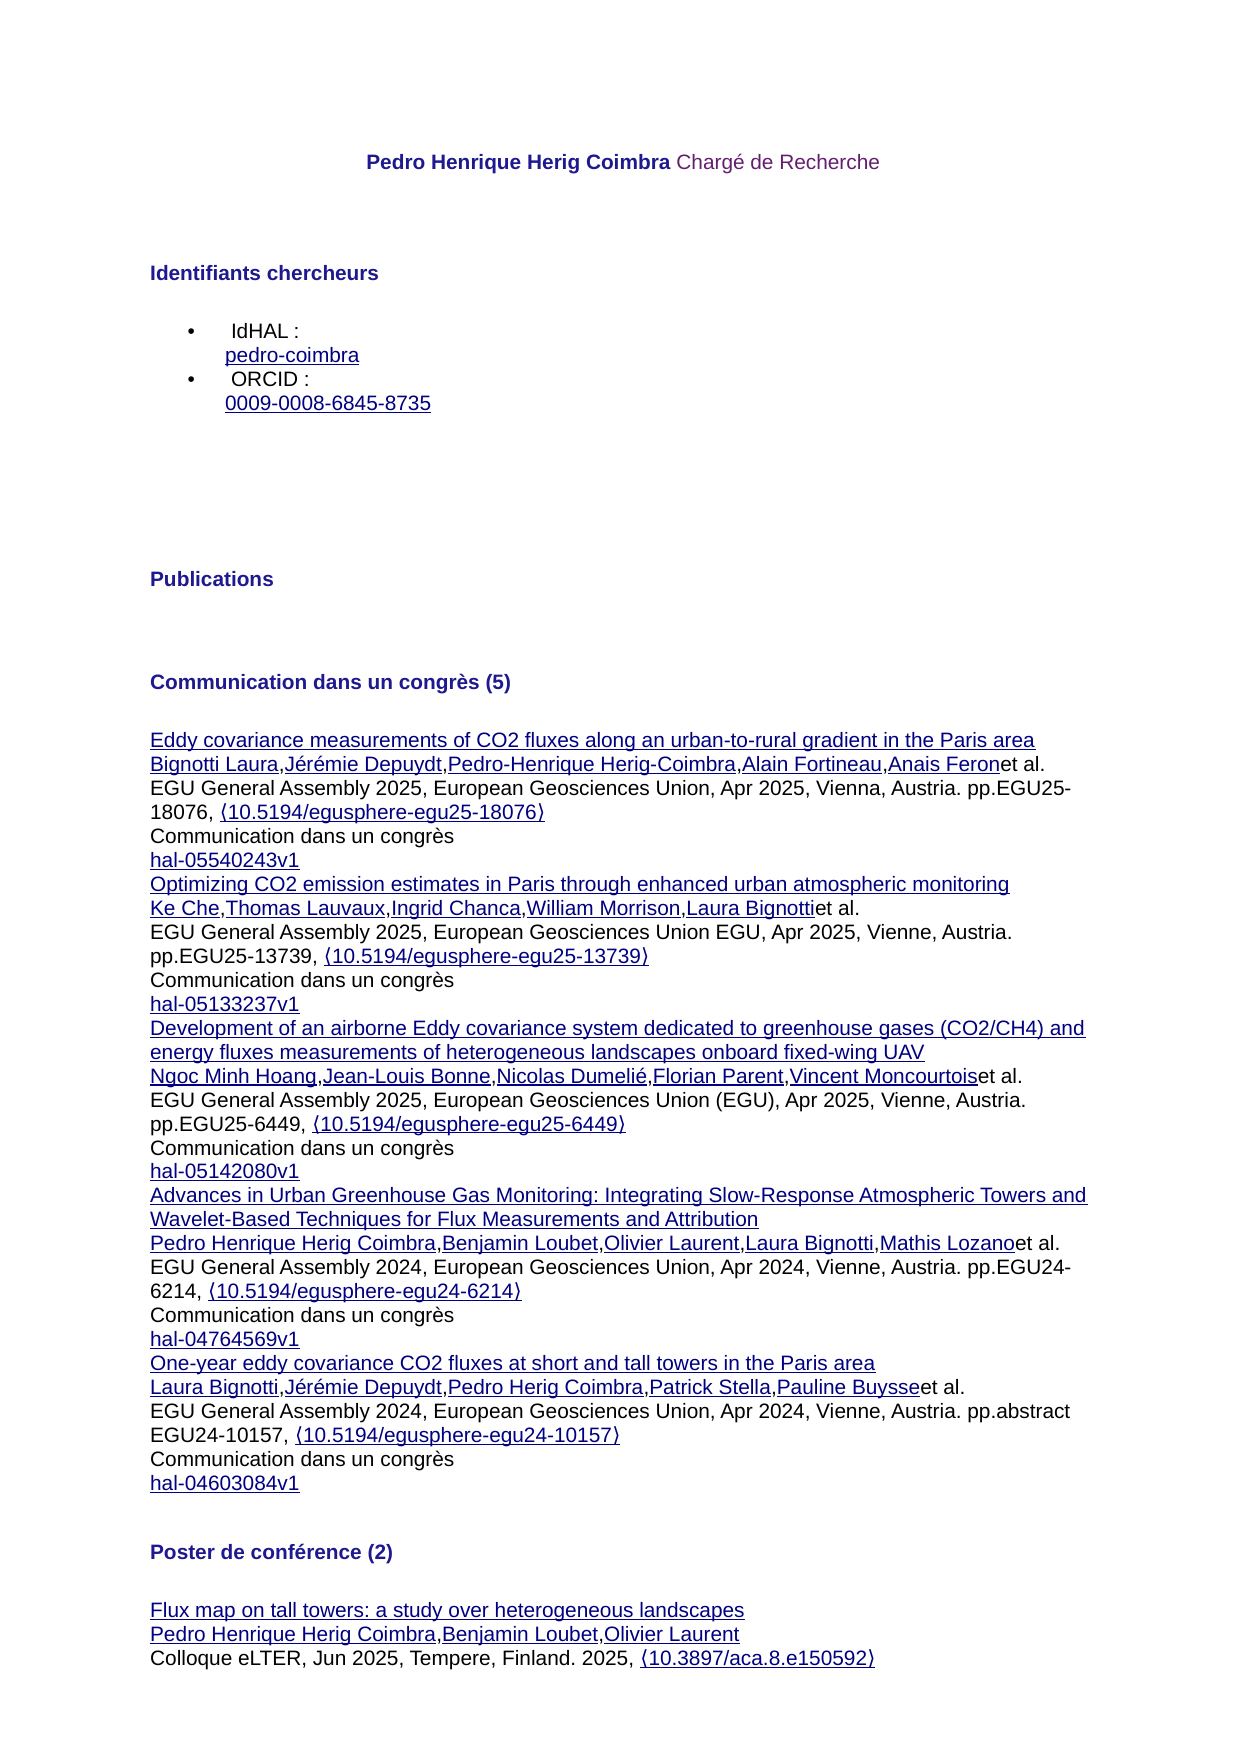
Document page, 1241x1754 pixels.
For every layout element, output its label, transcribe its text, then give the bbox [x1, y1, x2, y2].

subtitle Identifiants chercheurs [150, 260, 1090, 284]
list ORCID : [187, 367, 1090, 391]
list 0009-0008-6845-8735 [187, 391, 1090, 414]
table_cell Development of an airborne Eddy covariance system dedicated to greenhouse gases (CO2/CH4) and energy fluxes measurements of heterogeneous landscapes onboard fixed-wing UAV Ngoc Minh Hoang,Jean-Louis Bonne,Nicolas Dumelié,Florian Parent,Vincent Moncourtoiset al. EGU General Assembly 2025, European Geosciences Union (EGU), Apr 2025, Vienne, Austria. pp.EGU25-6449, ⟨10.5194/egusphere-egu25-6449⟩ Communication dans un congrès hal-05142080v1 [150, 1016, 1090, 1183]
subtitle Communication dans un congrès (5) [150, 670, 1090, 694]
table_cell Optimizing CO2 emission estimates in Paris through enhanced urban atmospheric monitoring Ke Che,Thomas Lauvaux,Ingrid Chanca,William Morrison,Laura Bignottiet al. EGU General Assembly 2025, European Geosciences Union EGU, Apr 2025, Vienne, Austria. pp.EGU25-13739, ⟨10.5194/egusphere-egu25-13739⟩ Communication dans un congrès hal-05133237v1 [150, 872, 1090, 1016]
table_header Eddy covariance measurements of CO2 fluxes along an urban-to-rural gradient in the Paris area Bignotti Laura,Jérémie Depuydt,Pedro-Henrique Herig-Coimbra,Alain Fortineau,Anais Feronet al. EGU General Assembly 2025, European Geosciences Union, Apr 2025, Vienna, Austria. pp.EGU25-18076, ⟨10.5194/egusphere-egu25-18076⟩ Communication dans un congrès hal-05540243v1 [150, 728, 1090, 872]
subtitle Poster de conférence (2) [150, 1539, 1090, 1563]
subtitle Pedro Henrique Herig Coimbra Chargé de Recherche [150, 150, 1090, 174]
table_cell One-year eddy covariance CO2 fluxes at short and tall towers in the Paris area Laura Bignotti,Jérémie Depuydt,Pedro Herig Coimbra,Patrick Stella,Pauline Buysseet al. EGU General Assembly 2024, European Geosciences Union, Apr 2024, Vienne, Austria. pp.abstract EGU24-10157, ⟨10.5194/egusphere-egu24-10157⟩ Communication dans un congrès hal-04603084v1 [150, 1351, 1090, 1495]
list pedro-coimbra [187, 343, 1090, 367]
list IdHAL : [187, 319, 1090, 343]
table_cell Advances in Urban Greenhouse Gas Monitoring: Integrating Slow-Response Atmospheric Towers and Wavelet-Based Techniques for Flux Measurements and Attribution Pedro Henrique Herig Coimbra,Benjamin Loubet,Olivier Laurent,Laura Bignotti,Mathis Lozanoet al. EGU General Assembly 2024, European Geosciences Union, Apr 2024, Vienne, Austria. pp.EGU24-6214, ⟨10.5194/egusphere-egu24-6214⟩ Communication dans un congrès hal-04764569v1 [150, 1183, 1090, 1351]
subtitle Publications [150, 567, 1090, 591]
table_header Flux map on tall towers: a study over heterogeneous landscapes Pedro Henrique Herig Coimbra,Benjamin Loubet,Olivier Laurent Colloque eLTER, Jun 2025, Tempere, Finland. 2025, ⟨10.3897/aca.8.e150592⟩ [150, 1598, 1090, 1670]
